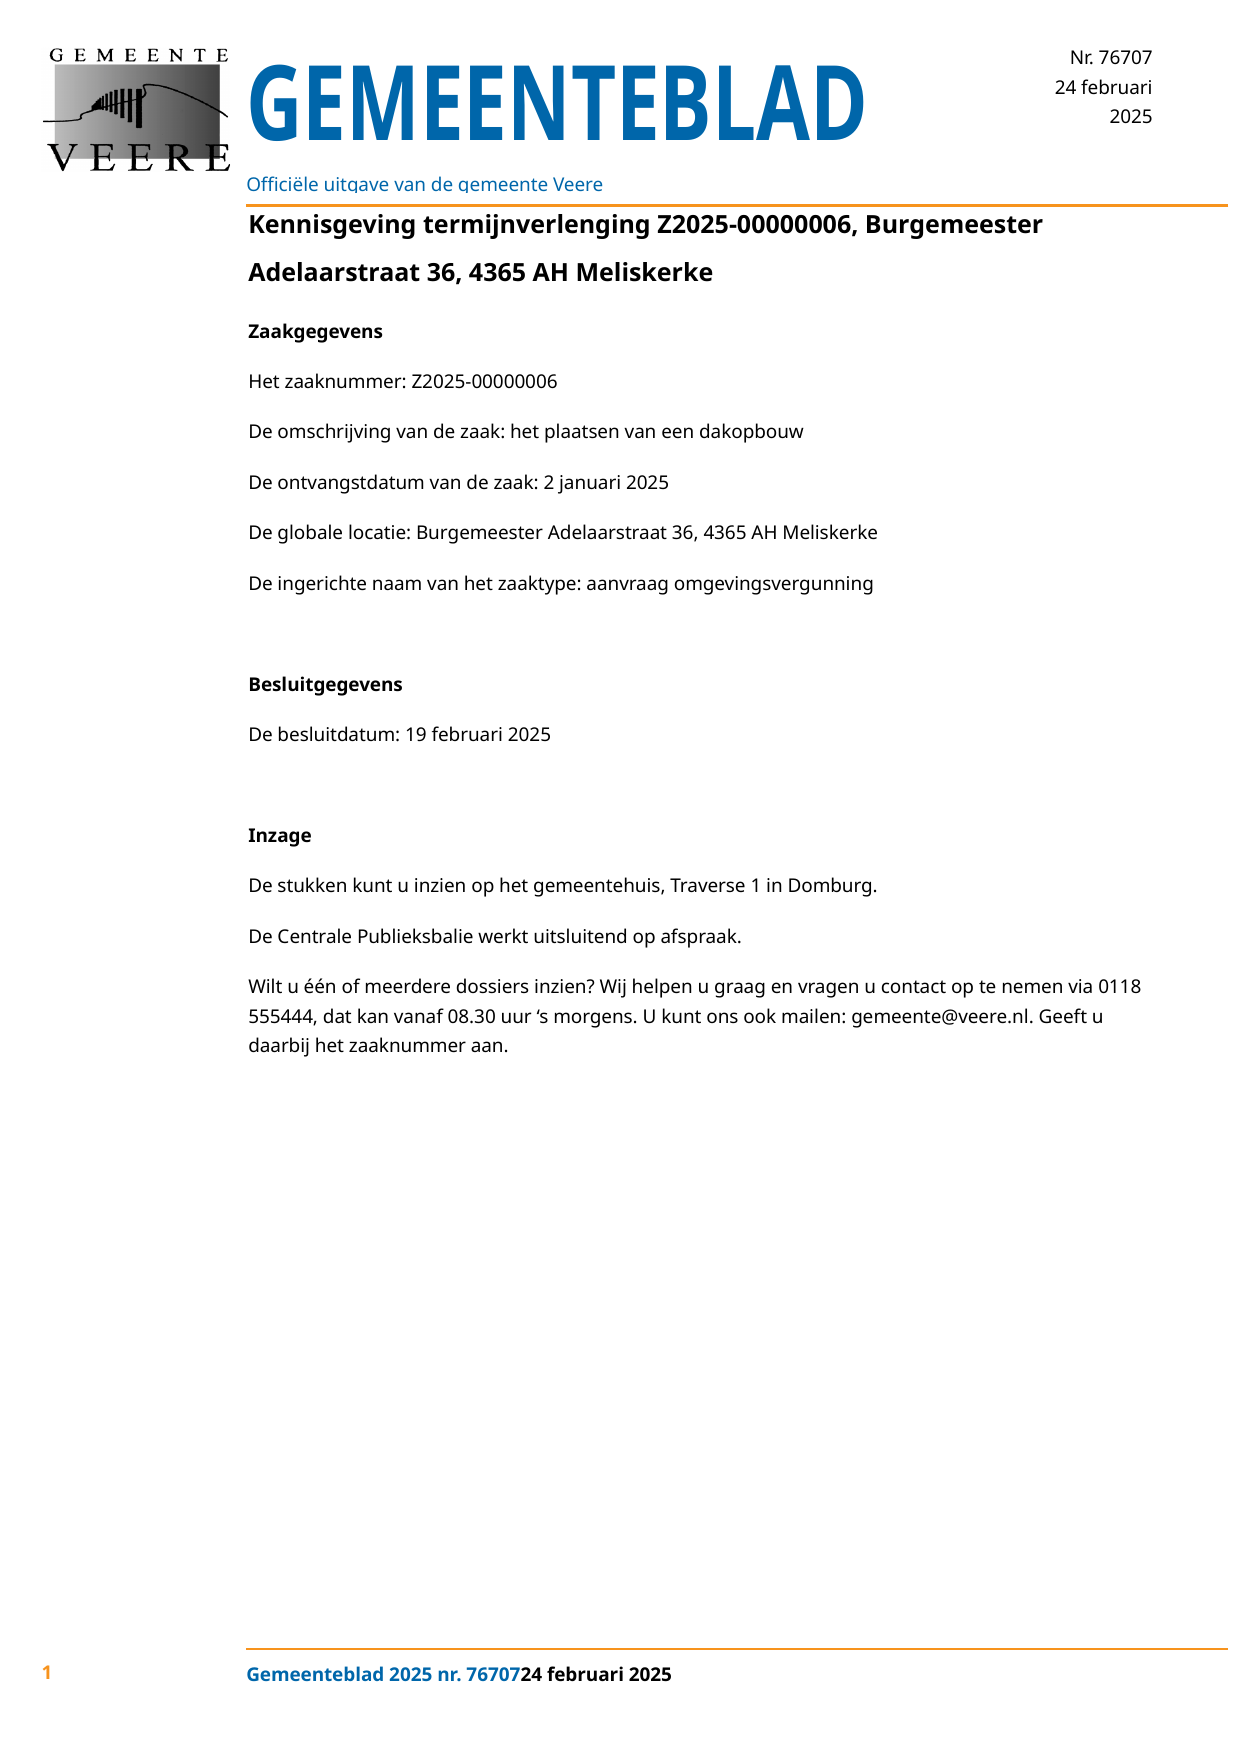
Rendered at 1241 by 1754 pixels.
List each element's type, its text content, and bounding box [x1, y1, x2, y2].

text Kennisgeving termijnverlenging Z2025-00000006, Burgemeester Adelaarstraat 36, 4365 AH Meliskerke [248, 207, 1152, 288]
text Het zaaknummer: Z2025-00000006 [248, 368, 1152, 394]
text De ontvangstdatum van de zaak: 2 januari 2025 [248, 469, 1152, 495]
text De globale locatie: Burgemeester Adelaarstraat 36, 4365 AH Meliskerke [248, 519, 1152, 545]
text De Centrale Publieksbalie werkt uitsluitend op afspraak. [248, 923, 1152, 949]
text Inzage [248, 822, 1152, 848]
text Wilt u één of meerdere dossiers inzien? Wij helpen u graag en vragen u contact op te nemen via 0118 555444, dat kan vanaf 08.30 uur ‘s morgens. U kunt ons ook mailen: gemeente@veere.nl. Geeft u daarbij het zaaknummer aan. [248, 973, 1152, 1058]
text De omschrijving van de zaak: het plaatsen van een dakopbouw [248, 419, 1152, 444]
text De ingerichte naam van het zaaktype: aanvraag omgevingsvergunning [248, 570, 1152, 596]
text Zaakgegevens [248, 318, 1152, 344]
text De besluitdatum: 19 februari 2025 [248, 721, 1152, 747]
text Besluitgegevens [248, 671, 1152, 697]
picture [41, 47, 231, 172]
text De stukken kunt u inzien op het gemeentehuis, Traverse 1 in Domburg. [248, 872, 1152, 898]
